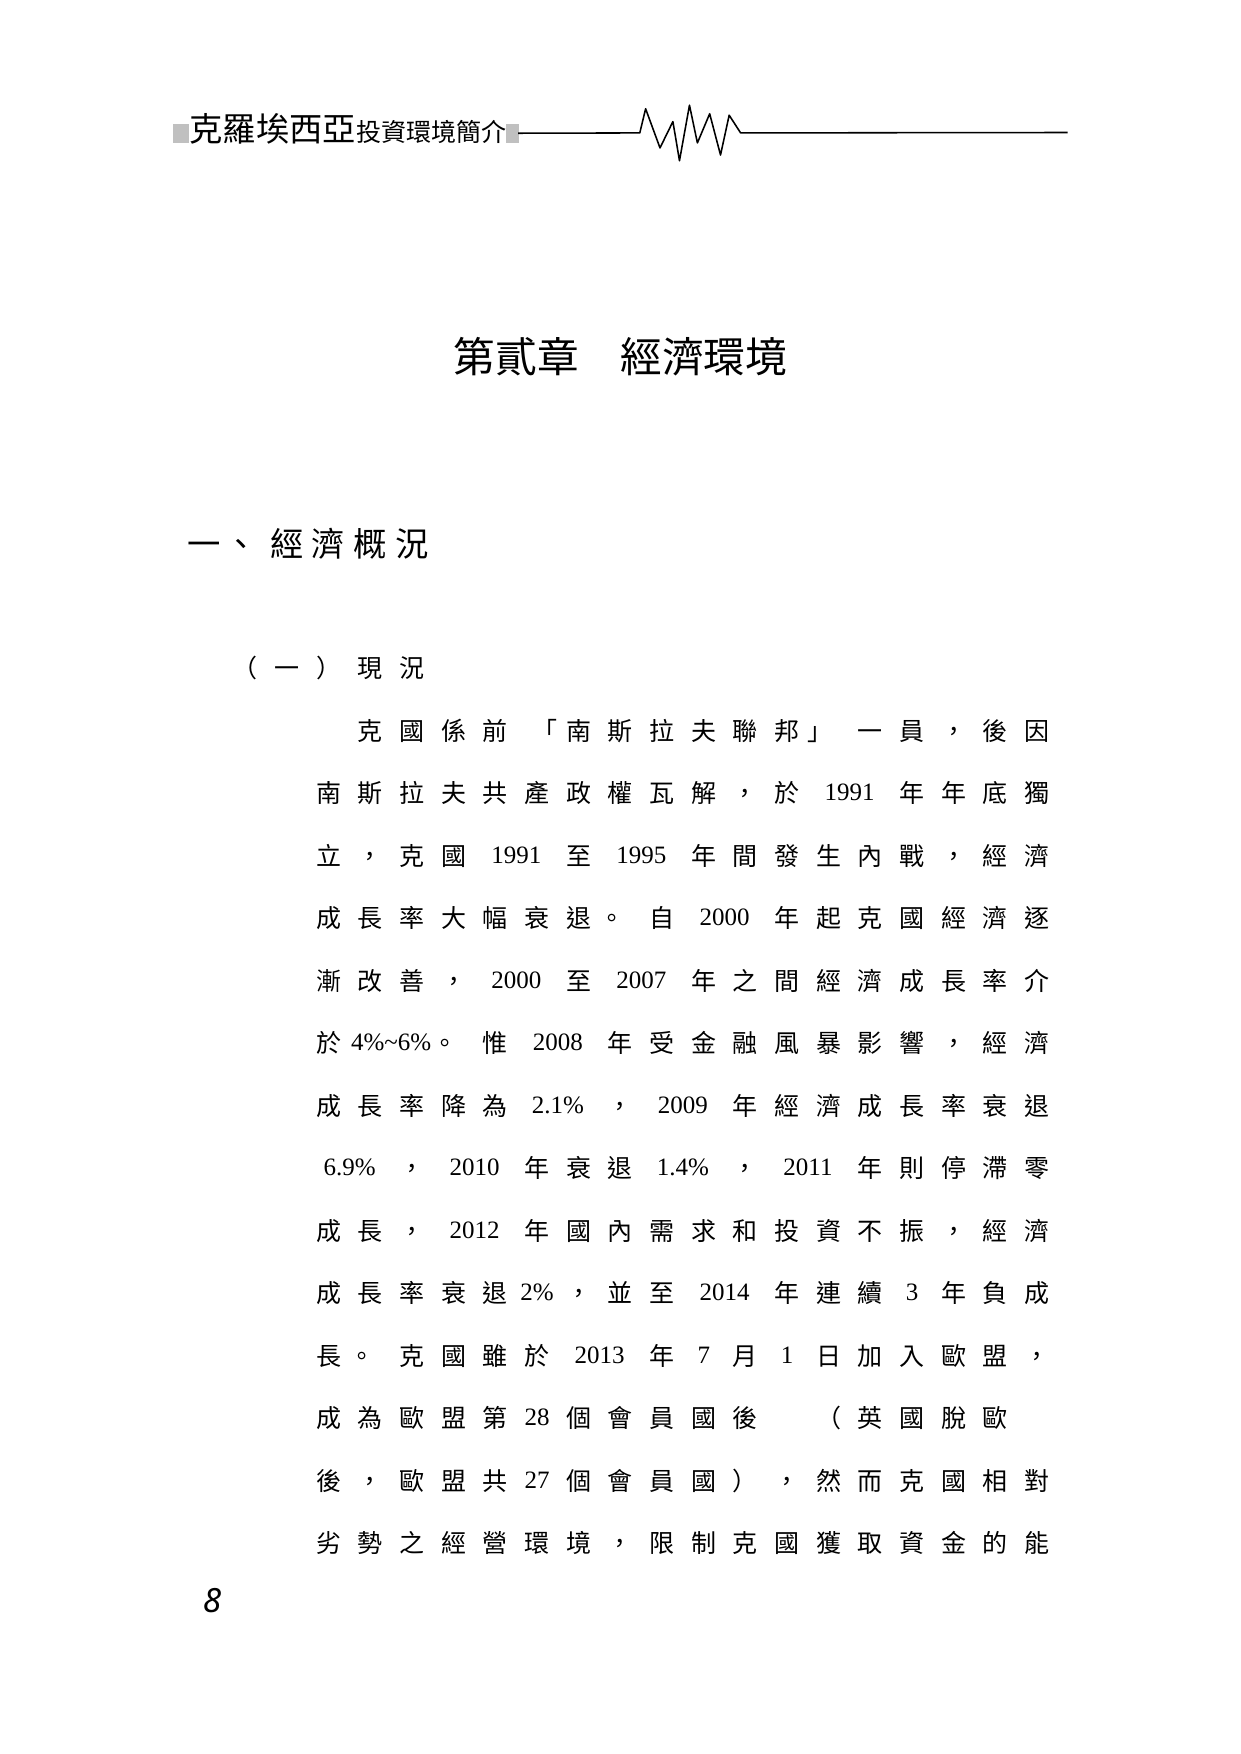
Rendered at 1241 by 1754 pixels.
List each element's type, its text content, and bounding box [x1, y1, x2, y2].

text 一、經濟概況 [183, 500, 1058, 563]
text 第貳章 經濟環境 [183, 313, 1058, 375]
text （一）現況 [207, 625, 1058, 688]
text 克國係前「南斯拉夫聯邦」一員，後因南斯拉夫共產政權瓦解，於1991年年底獨立，克國1991至1995年間發生內戰，經濟成長率大幅衰退。自2000年起克國經濟逐漸改善，2000至2007年之間經濟成長率介於4%~6%。惟2008年受金融風暴影響，經濟成長率降為2.1%，2009年經濟成長率衰退6.9%，2010年衰退1.4%，2011年則停滯零成長，2012年國內需求和投資不振，經濟成長率衰退2%，並至2014年連續3年負成長。克國雖於2013年7月1日加入歐盟，成為歐盟第28個會員國後 （英國脫歐後，歐盟共27個會員國），然而克國相對劣勢之經營環境，限制克國獲取資金的能 [281, 688, 1058, 1563]
